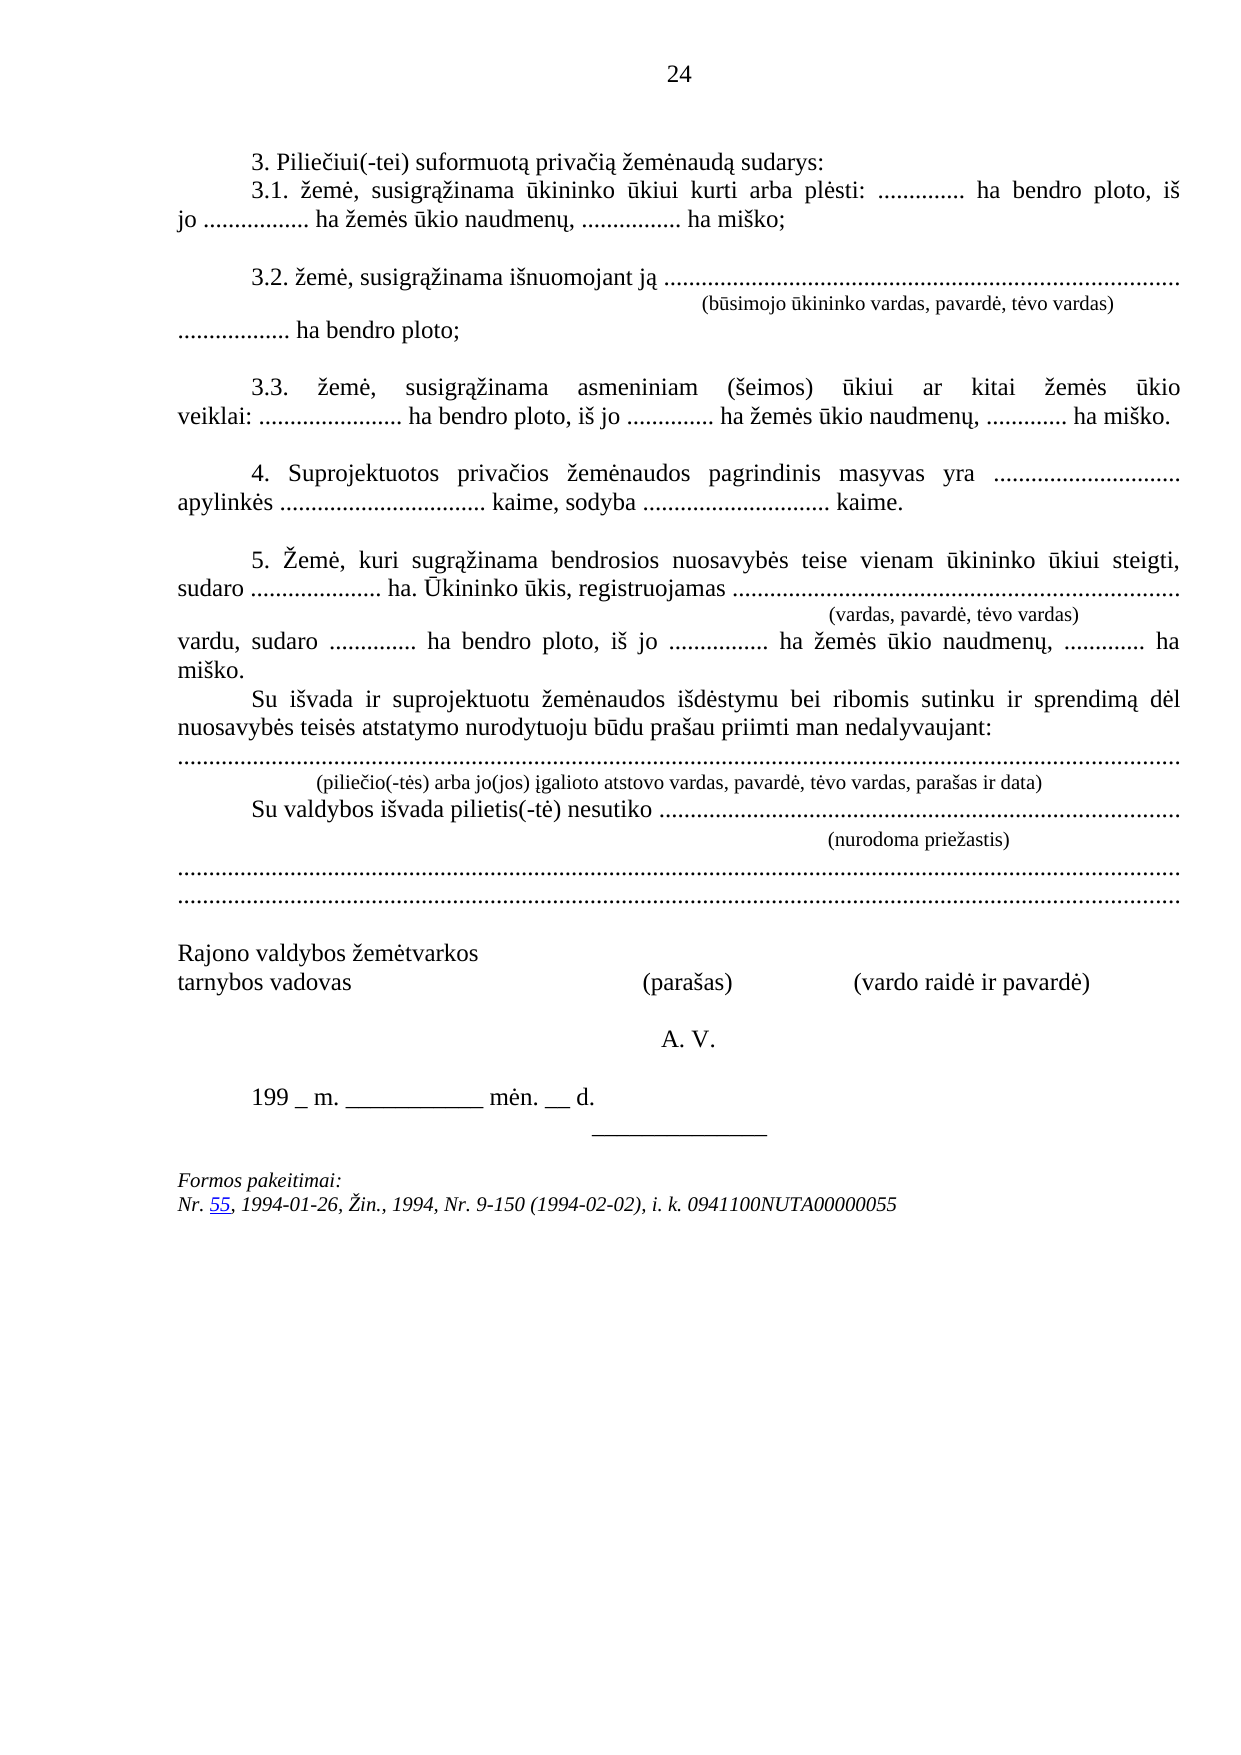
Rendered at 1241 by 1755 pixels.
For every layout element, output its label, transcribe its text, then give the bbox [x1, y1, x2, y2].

text tarnybos vadovas (parašas) (vardo raidė ir pavardė) [177, 967, 1181, 995]
text 3. Piliečiui(-tei) suformuotą privačią žemėnaudą sudarys: [177, 147, 1181, 176]
text Nr. 55, 1994-01-26, Žin., 1994, Nr. 9-150 (1994-02-02), i. k. 0941100NUTA00000055 [177, 1192, 1181, 1216]
text vardu, sudaro .............. ha bendro ploto, iš jo ................ ha žemės ūkio naudmenų, ............. ha miško. [177, 626, 1181, 684]
text Su išvada ir suprojektuotu žemėnaudos išdėstymu bei ribomis sutinku ir sprendimą dėl nuosavybės teisės atstatymo nurodytuoju būdu prašau priimti man nedalyvaujant: [177, 684, 1181, 741]
text 3.2. žemė, susigrąžinama išnuomojant ją [177, 262, 1181, 291]
text (būsimojo ūkininko vardas, pavardė, tėvo vardas) [177, 291, 1181, 315]
text ______________ [177, 1110, 1181, 1139]
text A. V. [177, 1024, 1181, 1053]
text (piliečio(-tės) arba jo(jos) įgalioto atstovo vardas, pavardė, tėvo vardas, parašas ir data) [177, 770, 1181, 794]
text 199 _ m. ___________ mėn. __ d. [177, 1082, 1181, 1110]
text Su valdybos išvada pilietis(-tė) nesutiko [177, 794, 1181, 823]
text 5. Žemė, kuri sugrąžinama bendrosios nuosavybės teise vienam ūkininko ūkiui steigti, sudaro ..................... ha. Ūkininko ūkis, registruojamas [177, 545, 1181, 602]
text (vardas, pavardė, tėvo vardas) [177, 602, 1181, 626]
text 3.1. žemė, susigrąžinama ūkininko ūkiui kurti arba plėsti: .............. ha bendro ploto, iš jo ................. ha žemės ūkio naudmenų, ................ ha miško; [177, 176, 1181, 233]
text 3.3. žemė, susigrąžinama asmeniniam (šeimos) ūkiui ar kitai žemės ūkio veiklai: ....................... ha bendro ploto, iš jo .............. ha žemės ūkio naudmenų, ............. ha miško. [177, 372, 1181, 430]
text Formos pakeitimai: [177, 1168, 1181, 1192]
text .................. ha bendro ploto; [177, 315, 1181, 343]
text Rajono valdybos žemėtvarkos [177, 938, 1181, 967]
text (nurodoma priežastis) [177, 823, 1181, 852]
text 4. Suprojektuotos privačios žemėnaudos pagrindinis masyvas yra .............................. apylinkės ................................. kaime, sodyba .............................. kaime. [177, 458, 1181, 516]
